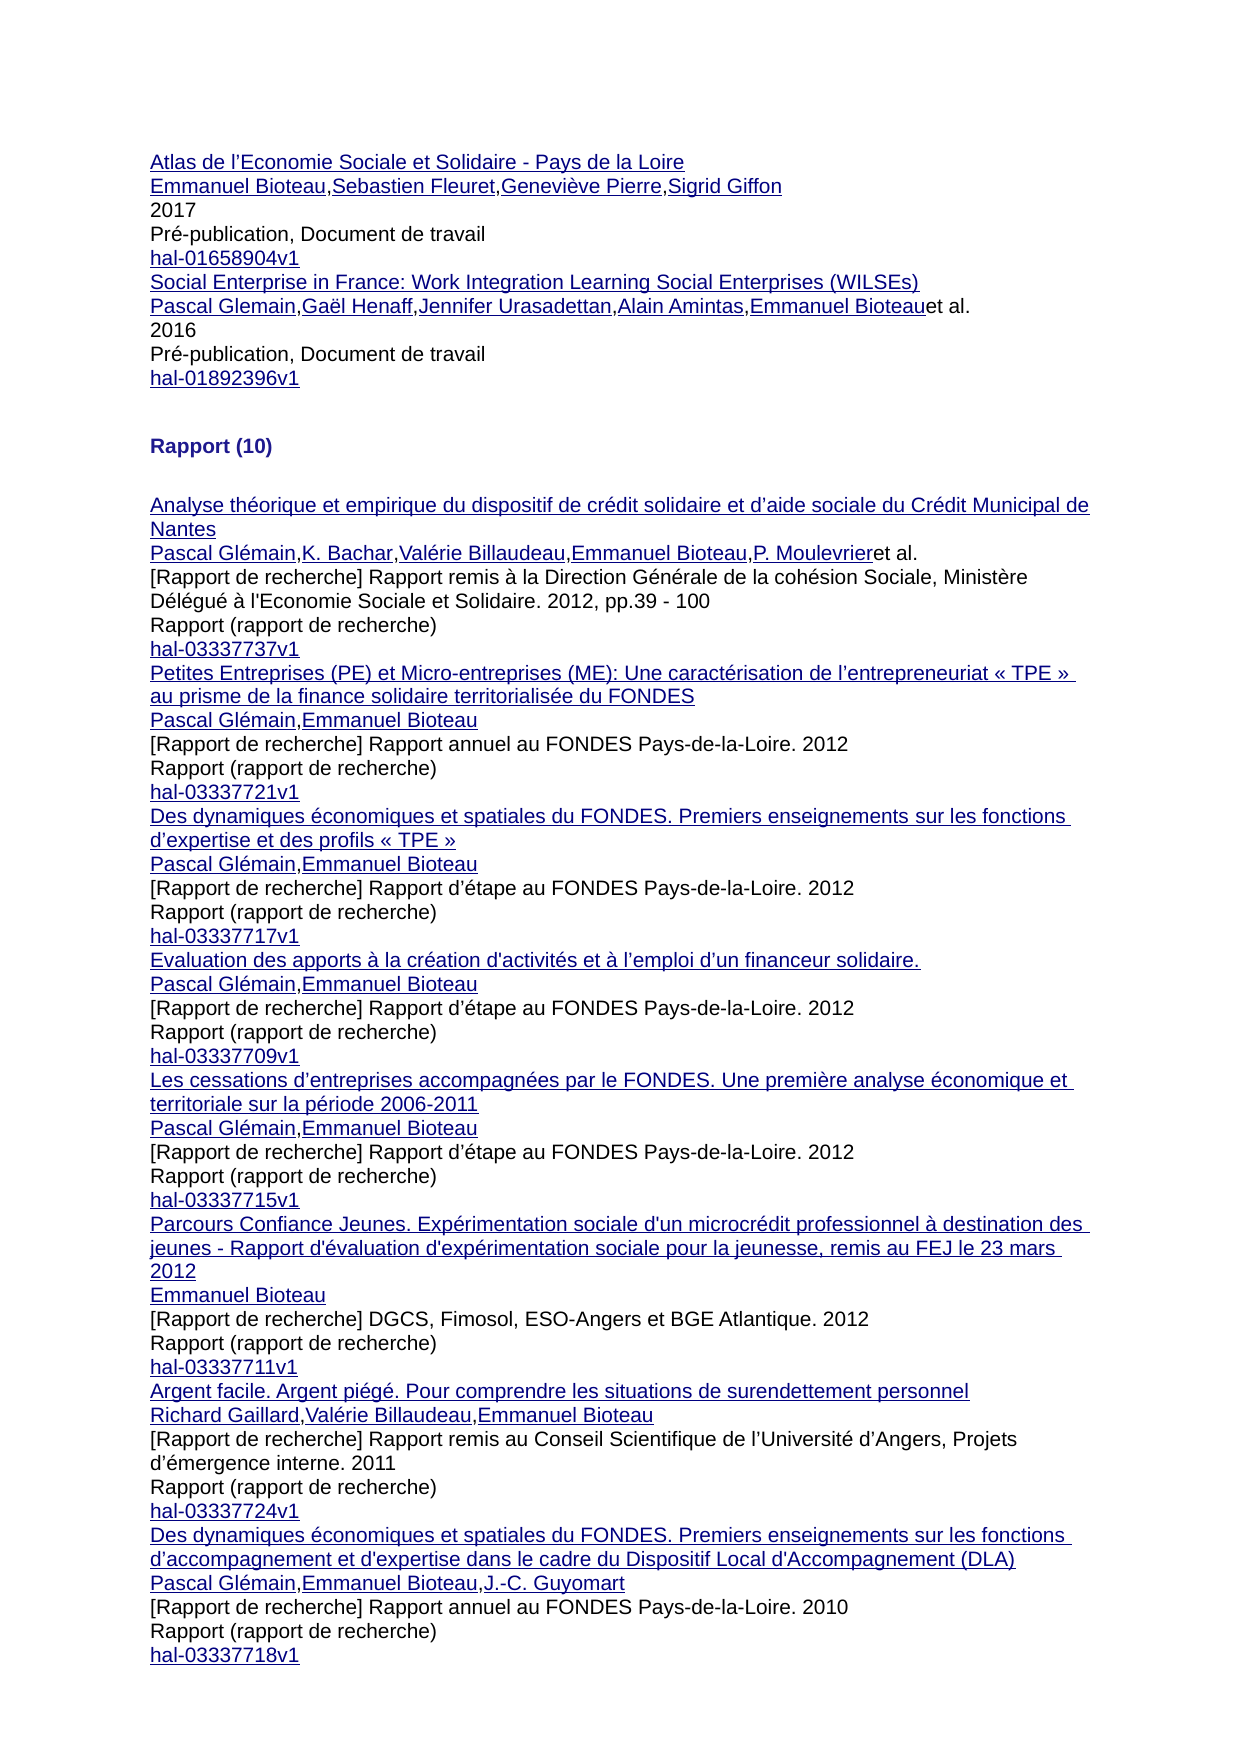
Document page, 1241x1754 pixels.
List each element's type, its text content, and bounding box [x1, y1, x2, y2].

table_cell Des dynamiques économiques et spatiales du FONDES. Premiers enseignements sur les fonctions d’accompagnement et d'expertise dans le cadre du Dispositif Local d'Accompagnement (DLA) Pascal Glémain,Emmanuel Bioteau,J.-C. Guyomart [Rapport de recherche] Rapport annuel au FONDES Pays-de-la-Loire. 2010 Rapport (rapport de recherche) hal-03337718v1 [150, 1523, 1090, 1667]
table_cell Petites Entreprises (PE) et Micro-entreprises (ME): Une caractérisation de l’entrepreneuriat « TPE » au prisme de la finance solidaire territorialisée du FONDES Pascal Glémain,Emmanuel Bioteau [Rapport de recherche] Rapport annuel au FONDES Pays-de-la-Loire. 2012 Rapport (rapport de recherche) hal-03337721v1 [150, 660, 1090, 804]
table_cell Parcours Confiance Jeunes. Expérimentation sociale d'un microcrédit professionnel à destination des [150, 1211, 1090, 1232]
subtitle Rapport (10) [150, 434, 1090, 458]
table_cell Atlas de l’Economie Sociale et Solidaire - Pays de la Loire Emmanuel Bioteau,Sebastien Fleuret,Geneviève Pierre,Sigrid Giffon 2017 Pré-publication, Document de travail hal-01658904v1 [150, 150, 1090, 270]
table_cell Les cessations d’entreprises accompagnées par le FONDES. Une première analyse économique et territoriale sur la période 2006-2011 Pascal Glémain,Emmanuel Bioteau [Rapport de recherche] Rapport d’étape au FONDES Pays-de-la-Loire. 2012 Rapport (rapport de recherche) hal-03337715v1 [150, 1068, 1090, 1211]
table_header Analyse théorique et empirique du dispositif de crédit solidaire et d’aide sociale du Crédit Municipal de [150, 493, 1090, 514]
table_cell jeunes - Rapport d'évaluation d'expérimentation sociale pour la jeunesse, remis au FEJ le 23 mars 2012 Emmanuel Bioteau [Rapport de recherche] DGCS, Fimosol, ESO-Angers et BGE Atlantique. 2012 Rapport (rapport de recherche) hal-03337711v1 [150, 1233, 1090, 1379]
table_cell Argent facile. Argent piégé. Pour comprendre les situations de surendettement personnel Richard Gaillard,Valérie Billaudeau,Emmanuel Bioteau [Rapport de recherche] Rapport remis au Conseil Scientifique de l’Université d’Angers, Projets d’émergence interne. 2011 Rapport (rapport de recherche) hal-03337724v1 [150, 1379, 1090, 1523]
table_header Nantes Pascal Glémain,K. Bachar,Valérie Billaudeau,Emmanuel Bioteau,P. Moulevrieret al. [Rapport de recherche] Rapport remis à la Direction Générale de la cohésion Sociale, Ministère Délégué à l'Economie Sociale et Solidaire. 2012, pp.39 - 100 Rapport (rapport de recherche) hal-03337737v1 [150, 515, 1090, 660]
table_cell Social Enterprise in France: Work Integration Learning Social Enterprises (WILSEs) Pascal Glemain,Gaël Henaff,Jennifer Urasadettan,Alain Amintas,Emmanuel Bioteauet al. 2016 Pré-publication, Document de travail hal-01892396v1 [150, 270, 1090, 389]
table_cell Evaluation des apports à la création d'activités et à l’emploi d’un financeur solidaire. Pascal Glémain,Emmanuel Bioteau [Rapport de recherche] Rapport d’étape au FONDES Pays-de-la-Loire. 2012 Rapport (rapport de recherche) hal-03337709v1 [150, 948, 1090, 1068]
table_cell Des dynamiques économiques et spatiales du FONDES. Premiers enseignements sur les fonctions d’expertise et des profils « TPE » Pascal Glémain,Emmanuel Bioteau [Rapport de recherche] Rapport d’étape au FONDES Pays-de-la-Loire. 2012 Rapport (rapport de recherche) hal-03337717v1 [150, 804, 1090, 948]
